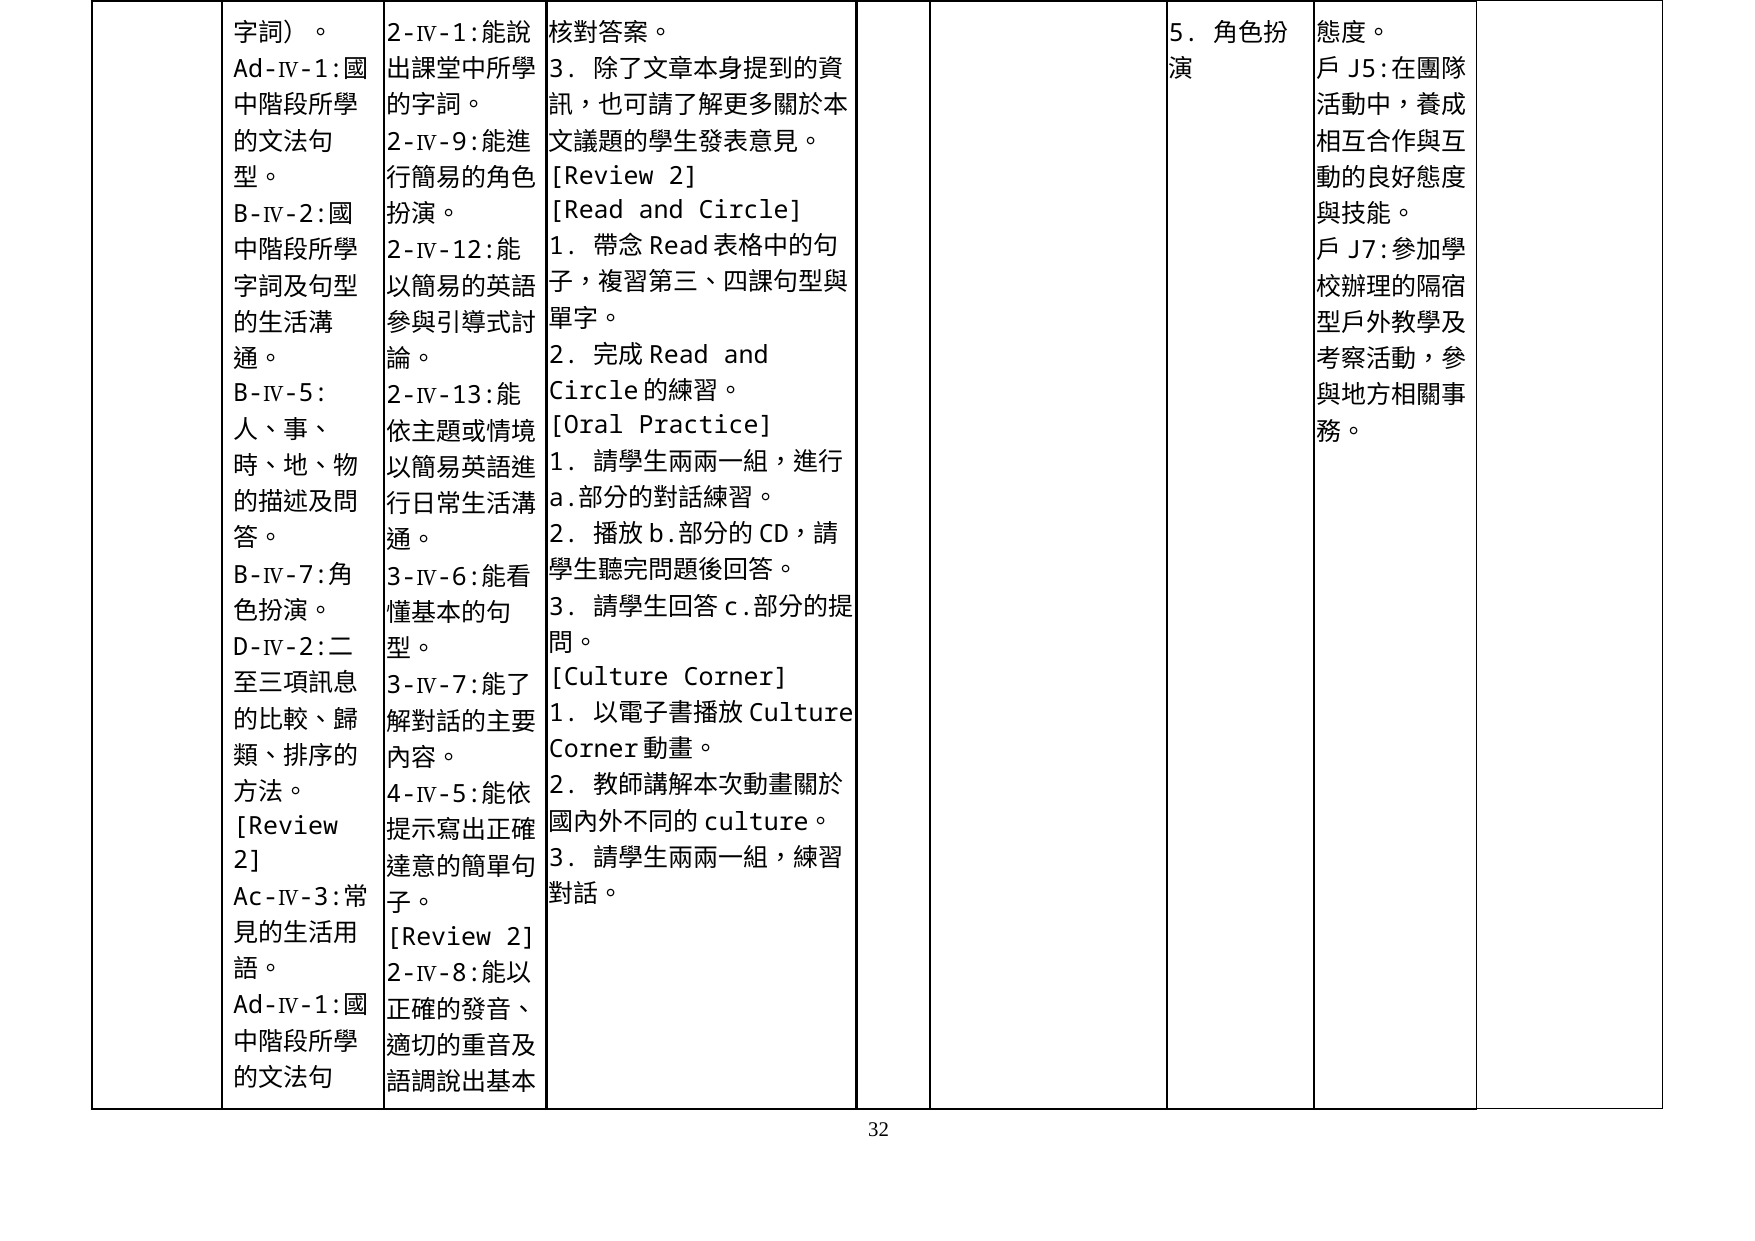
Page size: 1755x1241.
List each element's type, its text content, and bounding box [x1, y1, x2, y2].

table_cell 核對答案。 3. 除了文章本身提到的資訊，也可請了解更多關於本文議題的學生發表意見。 [Review 2] [Read and Circle] 1. 帶念Read表格中的句子，複習第三、四課句型與單字。 2. 完成Read and Circle的練習。 [Oral Practice] 1. 請學生兩兩一組，進行a.部分的對話練習。 2. 播放b.部分的CD，請學生聽完問題後回答。 3. 請學生回答c.部分的提問。 [Culture Corner] 1. 以電子書播放Culture Corner動畫。 2. 教師講解本次動畫關於國內外不同的culture。 3. 請學生兩兩一組，練習對話。 [548, 2, 855, 1108]
table_cell 5. 角色扮演 [1168, 2, 1313, 1108]
table_cell [858, 2, 929, 1108]
table_cell 2-Ⅳ-1:能說出課堂中所學的字詞。 2-Ⅳ-9:能進行簡易的角色扮演。 2-Ⅳ-12:能以簡易的英語參與引導式討論。 2-Ⅳ-13:能依主題或情境以簡易英語進行日常生活溝通。 3-Ⅳ-6:能看懂基本的句型。 3-Ⅳ-7:能了解對話的主要內容。 4-Ⅳ-5:能依提示寫出正確達意的簡單句子。 [Review 2] 2-Ⅳ-8:能以正確的發音、適切的重音及語調說出基本 [385, 2, 545, 1108]
table_cell [93, 2, 221, 1108]
table_cell 態度。 戶J5:在團隊活動中，養成相互合作與互動的良好態度與技能。 戶J7:參加學校辦理的隔宿型戶外教學及考察活動，參與地方相關事務。 [1315, 2, 1476, 1108]
table_cell 字詞）。 Ad-Ⅳ-1:國中階段所學的文法句型。 B-Ⅳ-2:國中階段所學字詞及句型的生活溝通。 B-Ⅳ-5:人、事、時、地、物的描述及問答。 B-Ⅳ-7:角色扮演。 D-Ⅳ-2:二至三項訊息的比較、歸類、排序的方法。 [Review 2] Ac-Ⅳ-3:常見的生活用語。 Ad-Ⅳ-1:國中階段所學的文法句 [223, 2, 383, 1108]
table_cell [931, 2, 1166, 1108]
table_cell [1477, 1, 1662, 1108]
